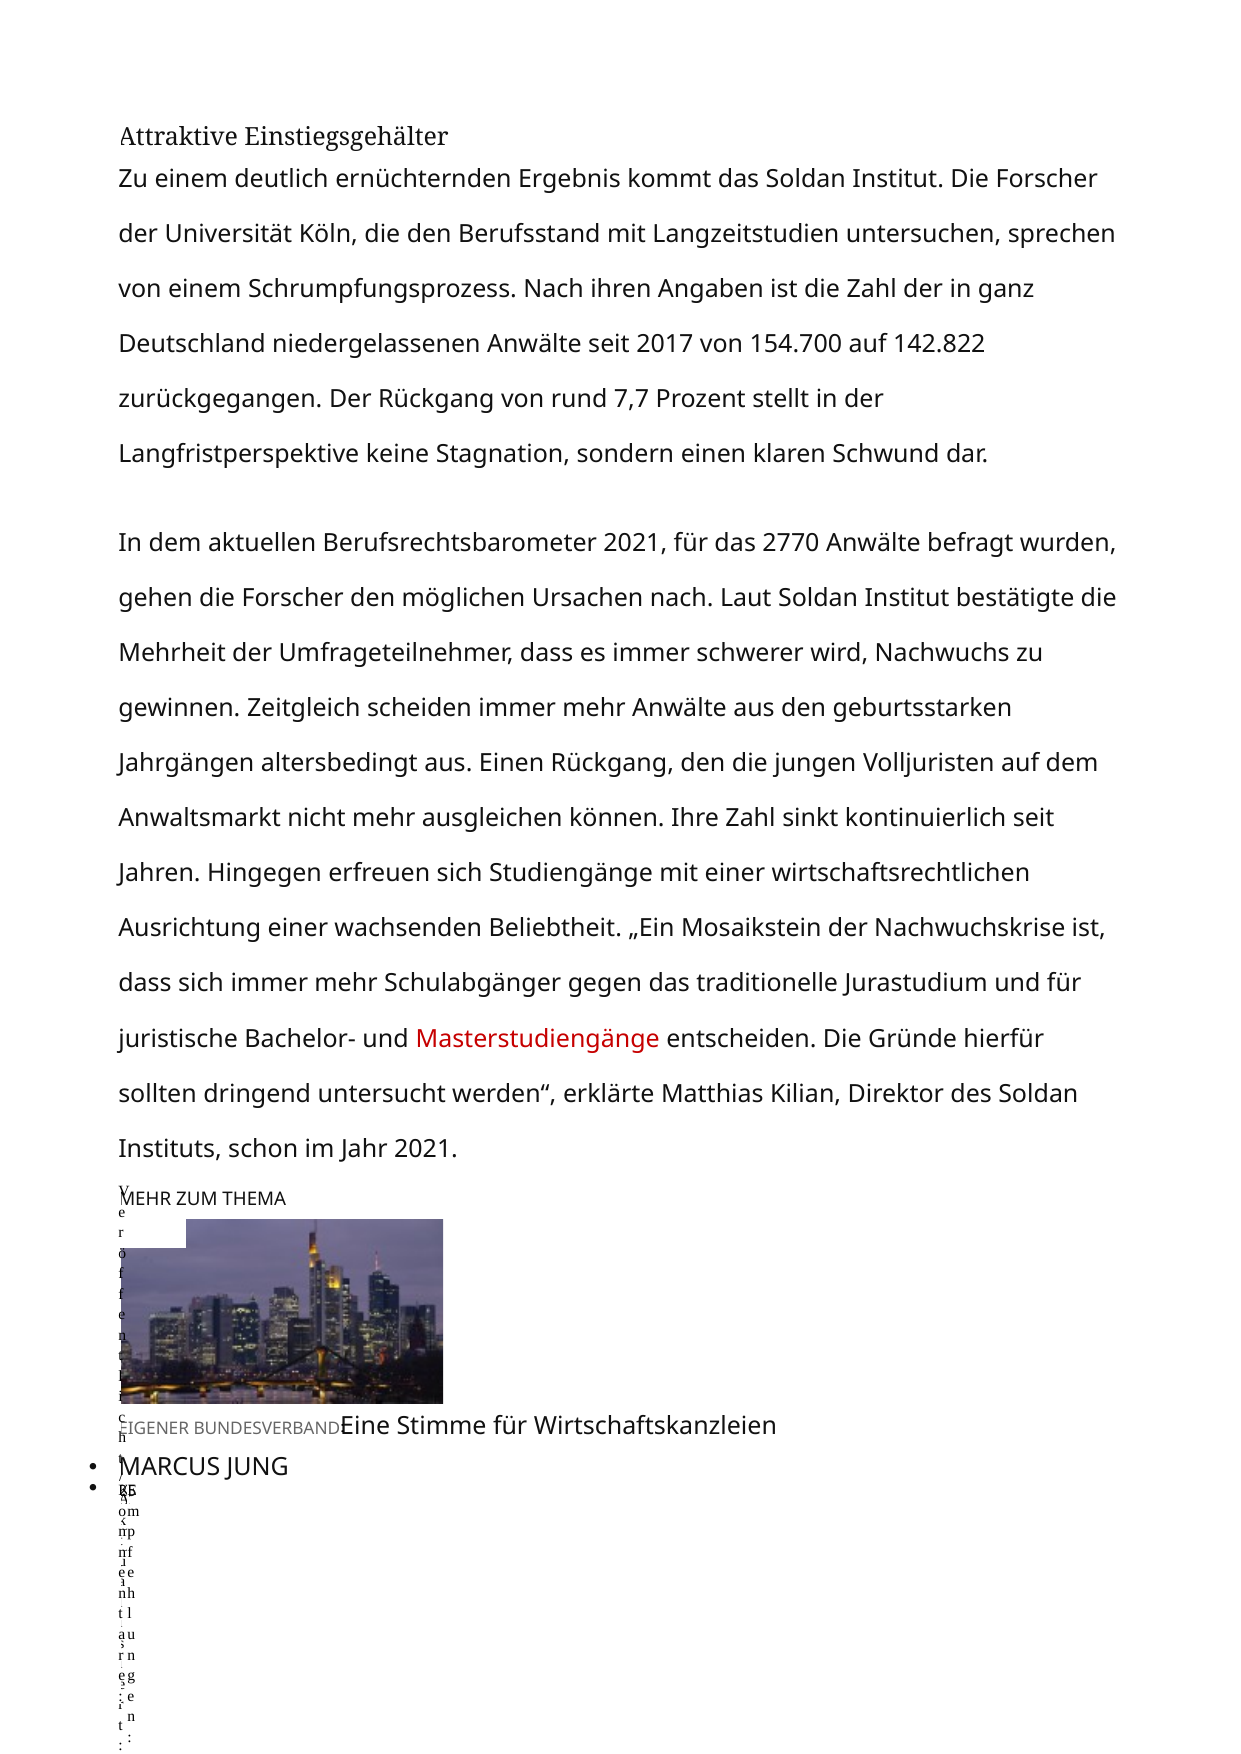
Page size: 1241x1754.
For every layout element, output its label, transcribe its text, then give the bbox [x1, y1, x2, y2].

list 25 [129, 1481, 1122, 1501]
text Zu einem deutlich ernüchternden Ergebnis kommt das Soldan Institut. Die Forscher der Universität Köln, die den Berufsstand mit Langzeitstudien untersuchen, sprechen von einem Schrumpfungsprozess. Nach ihren Angaben ist die Zahl der in ganz Deutschland niedergelassenen Anwälte seit 2017 von 154.700 auf 142.822 zurückgegangen. Der Rückgang von rund 7,7 Prozent stellt in der Langfristperspektive keine Stagnation, sondern einen klaren Schwund dar. [118, 161, 1122, 470]
text MEHR ZUM THEMA [121, 1186, 1122, 1211]
list 25 [121, 1481, 127, 1492]
subtitle Attraktive Einstiegsgehälter [118, 118, 1122, 152]
picture [121, 1219, 444, 1404]
list MARCUS JUNG [121, 1452, 1122, 1481]
text EIGENER BUNDESVERBANDEine Stimme für Wirtschaftskanzleien [121, 1408, 1122, 1442]
text In dem aktuellen Berufsrechtsbarometer 2021, für das 2770 Anwälte befragt wurden, gehen die Forscher den möglichen Ursachen nach. Laut Soldan Institut bestätigte die Mehrheit der Umfrageteilnehmer, dass es immer schwerer wird, Nachwuchs zu gewinnen. Zeitgleich scheiden immer mehr Anwälte aus den geburtsstarken Jahrgängen altersbedingt aus. Einen Rückgang, den die jungen Volljuristen auf dem Anwaltsmarkt nicht mehr ausgleichen können. Ihre Zahl sinkt kontinuierlich seit Jahren. Hingegen erfreuen sich Studiengänge mit einer wirtschaftsrechtlichen Ausrichtung einer wachsenden Beliebtheit. „Ein Mosaikstein der Nachwuchskrise ist, dass sich immer mehr Schulabgänger gegen das traditionelle Jurastudium und für juristische Bachelor- und Masterstudiengänge entscheiden. Die Gründe hierfür sollten dringend untersucht werden“, erklärte Matthias Kilian, Direktor des Soldan Instituts, schon im Jahr 2021. [118, 524, 1122, 1164]
